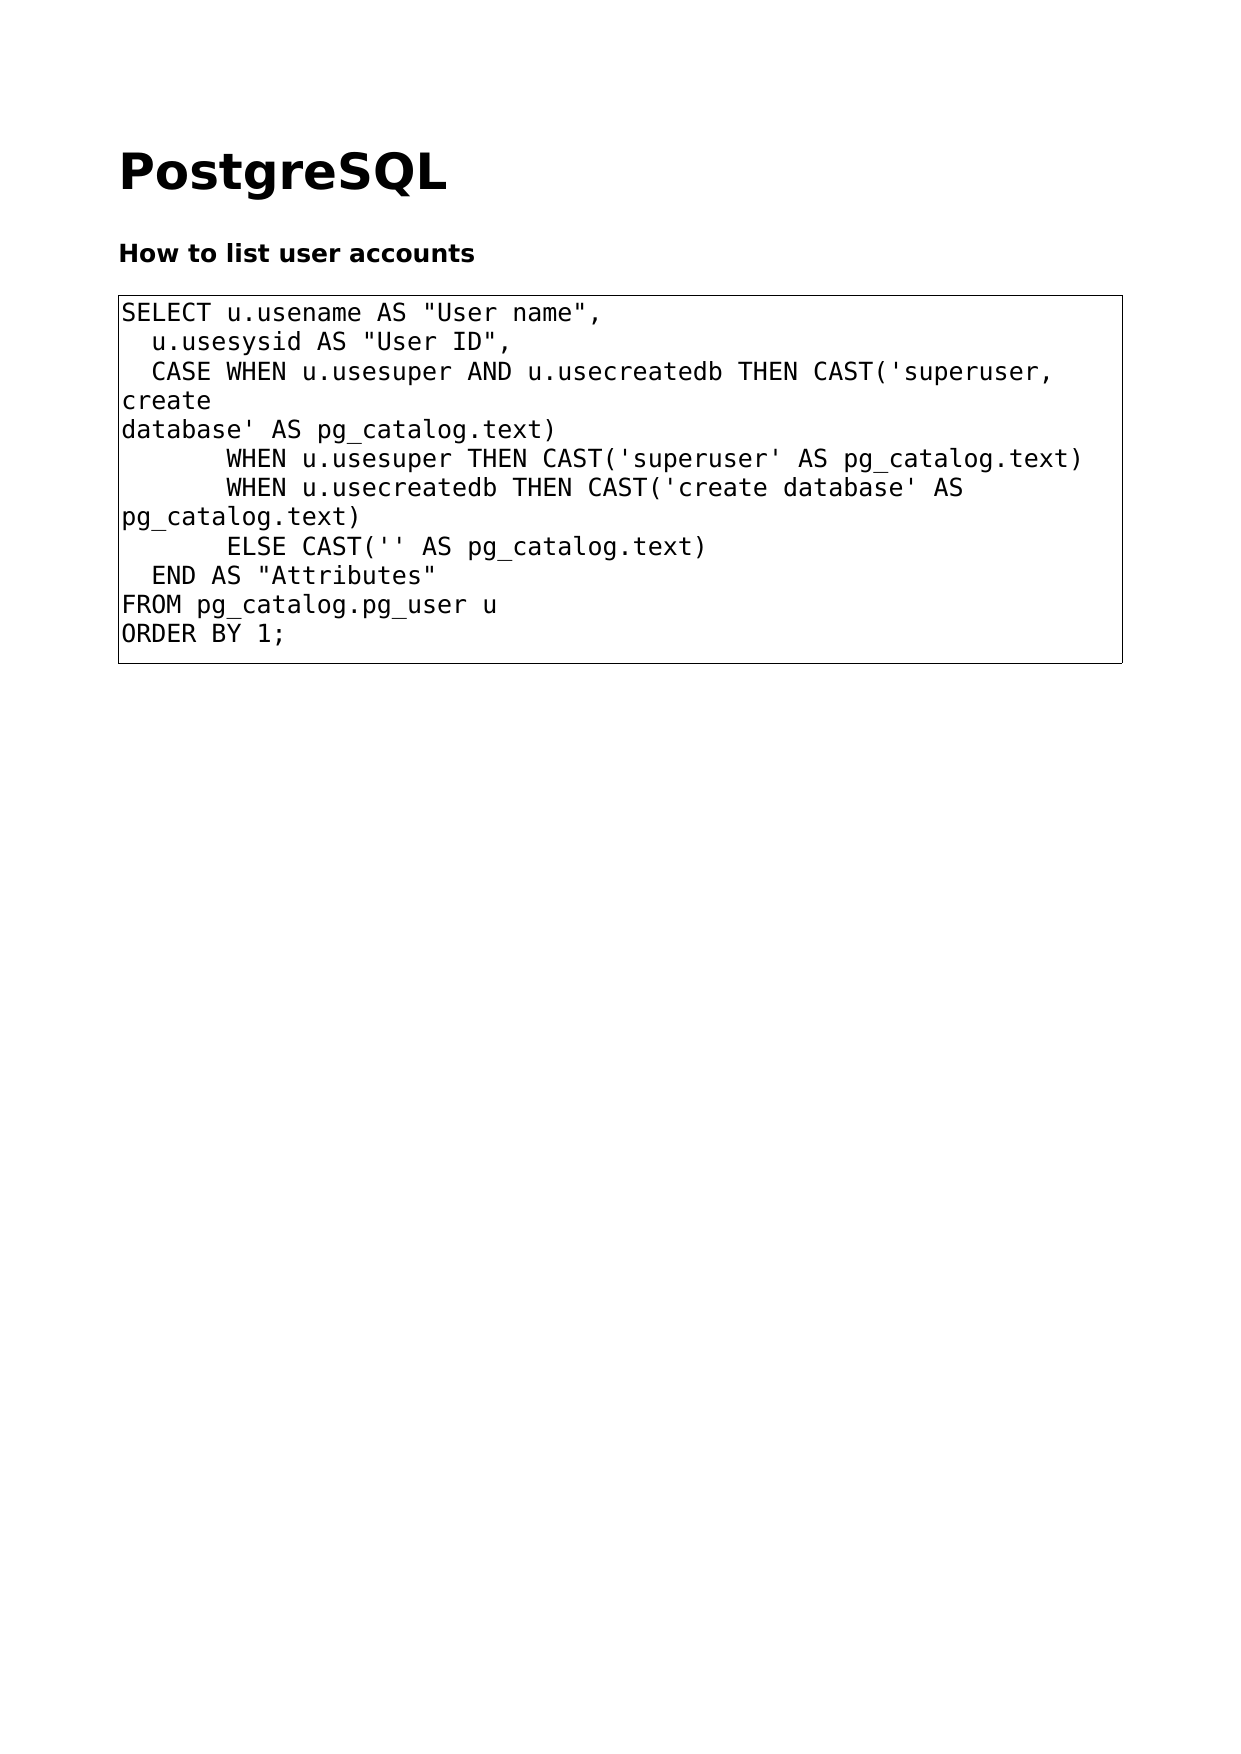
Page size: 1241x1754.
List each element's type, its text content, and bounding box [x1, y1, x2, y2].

subtitle How to list user accounts [118, 239, 1122, 268]
subtitle PostgreSQL [118, 143, 1122, 201]
table_header SELECT u.usename AS "User name", u.usesysid AS "User ID", CASE WHEN u.usesuper AND u.usecreatedb THEN CAST('superuser, create database' AS pg_catalog.text) WHEN u.usesuper THEN CAST('superuser' AS pg_catalog.text) WHEN u.usecreatedb THEN CAST('create database' AS pg_catalog.text) ELSE CAST('' AS pg_catalog.text) END AS "Attributes" FROM pg_catalog.pg_user u ORDER BY 1; [119, 296, 1122, 663]
